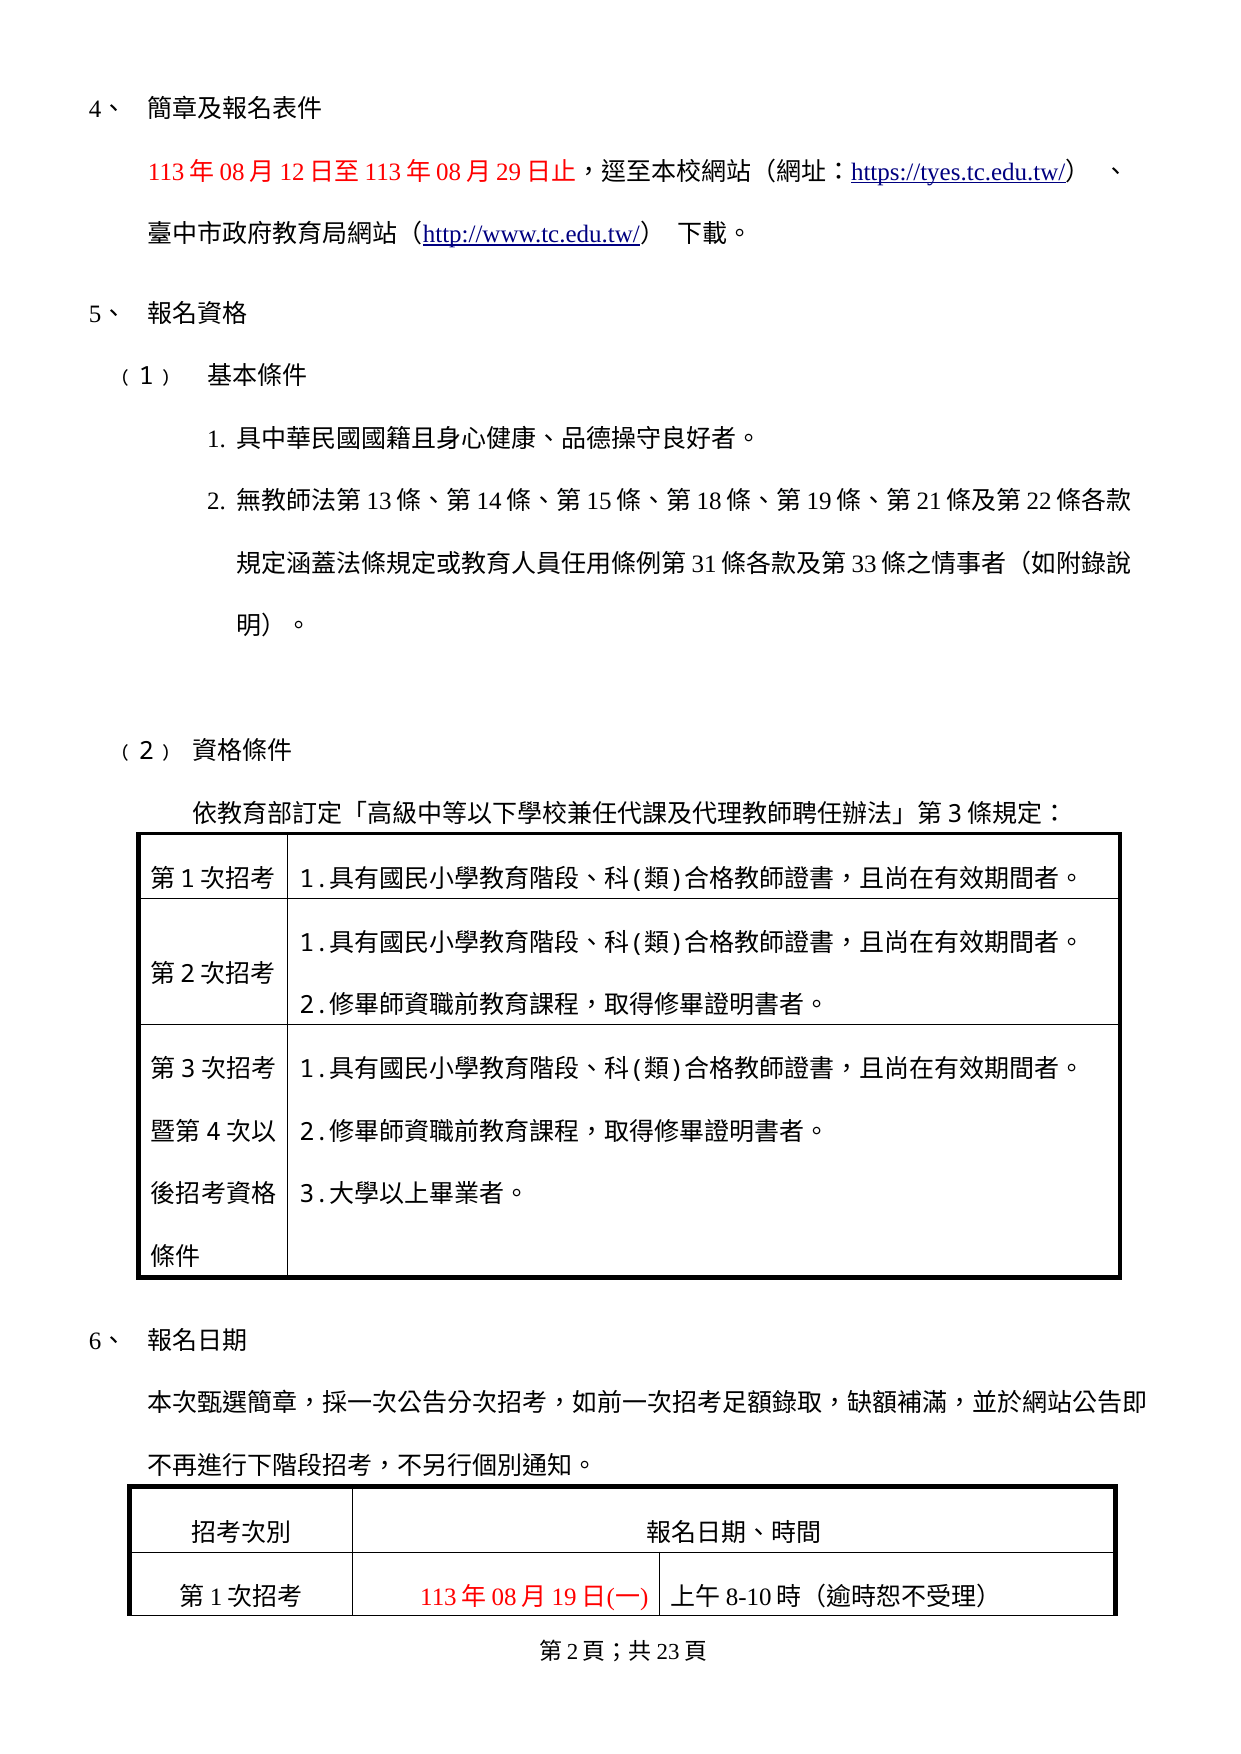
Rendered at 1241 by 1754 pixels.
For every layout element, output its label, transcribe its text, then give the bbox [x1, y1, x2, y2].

table_cell 1.具有國民小學教育階段、科(類)合格教師證書，且尚在有效期間者。 2.修畢師資職前教育課程，取得修畢證明書者。 3.大學以上畢業者。 [288, 1025, 1118, 1275]
list 報名資格 [89, 270, 1152, 332]
table_cell 113年08月19日(一) [353, 1553, 659, 1615]
table_cell 第1次招考 [132, 1553, 352, 1615]
text 依教育部訂定「高級中等以下學校兼任代課及代理教師聘任辦法」第3條規定： [192, 770, 1152, 832]
list 簡章及報名表件 [89, 65, 1152, 127]
text 本次甄選簡章，採一次公告分次招考，如前一次招考足額錄取，缺額補滿，並於網站公告即不再進行下階段招考，不另行個別通知。 [148, 1359, 1152, 1484]
list 具中華民國國籍且身心健康、品德操守良好者。 [207, 395, 1152, 457]
list 無教師法第13條、第14條、第15條、第18條、第19條、第21條及第22條各款規定涵蓋法條規定或教育人員任用條例第31條各款及第33條之情事者（如附錄說明）。 [207, 457, 1152, 645]
table_cell 第3次招考暨第4次以後招考資格條件 [141, 1025, 287, 1275]
list 報名日期 [89, 1297, 1152, 1359]
text 113年08月12日至113年08月29日止，逕至本校網站（網址：https://tyes.tc.edu.tw/） 、臺中市政府教育局網站（http://www.tc.edu.tw/） 下載。 [148, 127, 1152, 252]
table_header 第1次招考 [141, 835, 287, 898]
table_header 報名日期、時間 [353, 1489, 1113, 1552]
list 基本條件 [114, 332, 1152, 395]
table_header 1.具有國民小學教育階段、科(類)合格教師證書，且尚在有效期間者。 [288, 835, 1118, 898]
list 資格條件 [114, 707, 1152, 770]
table_header 招考次別 [132, 1489, 352, 1552]
table_cell 上午8-10時（逾時恕不受理） [660, 1553, 1113, 1615]
table_cell 1.具有國民小學教育階段、科(類)合格教師證書，且尚在有效期間者。 2.修畢師資職前教育課程，取得修畢證明書者。 [288, 899, 1118, 1024]
table_cell 第2次招考 [141, 899, 287, 1024]
